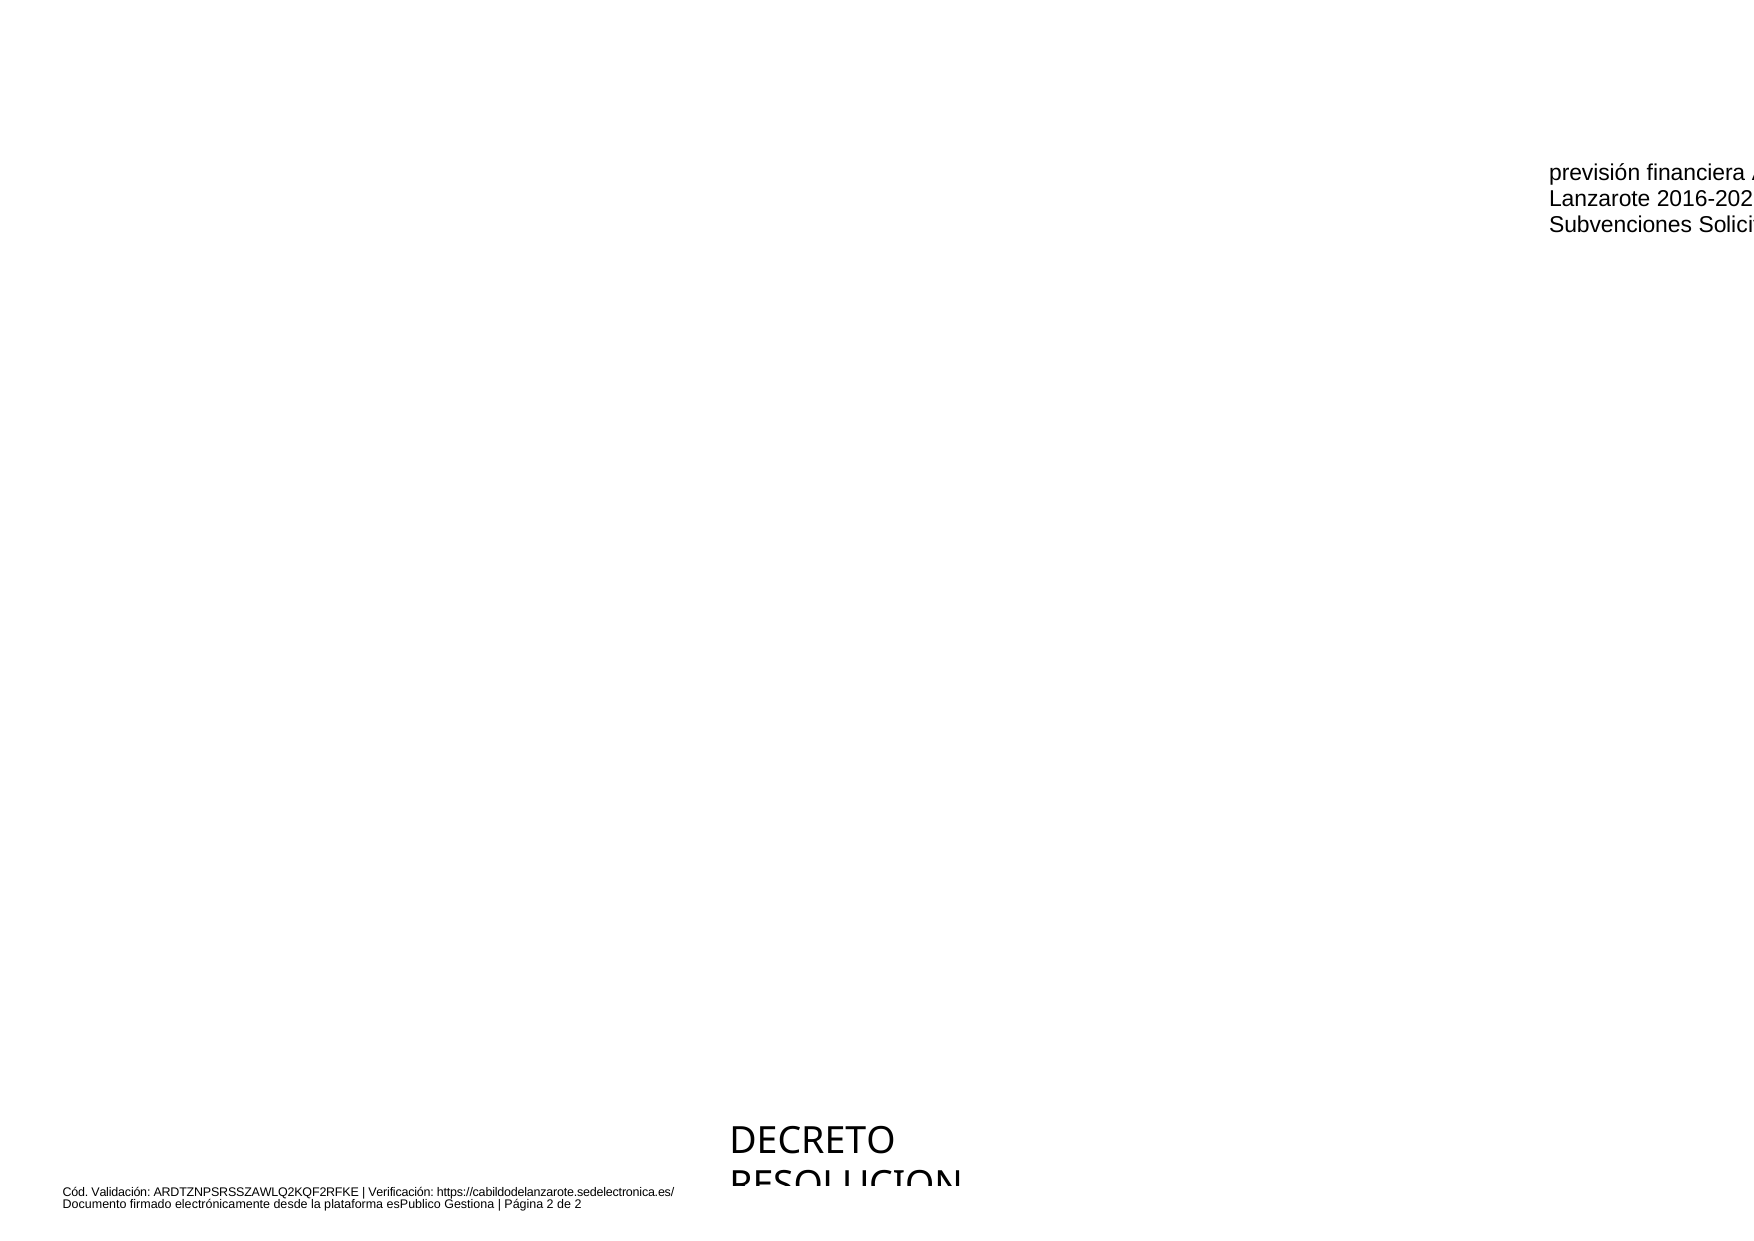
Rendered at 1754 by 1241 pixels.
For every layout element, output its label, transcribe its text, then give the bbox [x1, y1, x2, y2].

text Cód. Validación: ARDTZNPSRSSZAWLQ2KQF2RFKE | Verificación: https://cabildodelanzarote.sedelectronica.es/ Documento firmado electrónicamente desde la plataforma esPublico Gestiona | Página 2 de 2 [62, 1186, 694, 1211]
text previsión financiera Anualidad 2020-2021 del Programa FDCAN “Estrategia Lanzarote 2016-2025” para el municipio de Tías. Expediente 19732/2021. Subvenciones Solicitadas a otra Administración [1549, 158, 1754, 238]
text DECRETO RESOLUCION [729, 1119, 1127, 1186]
